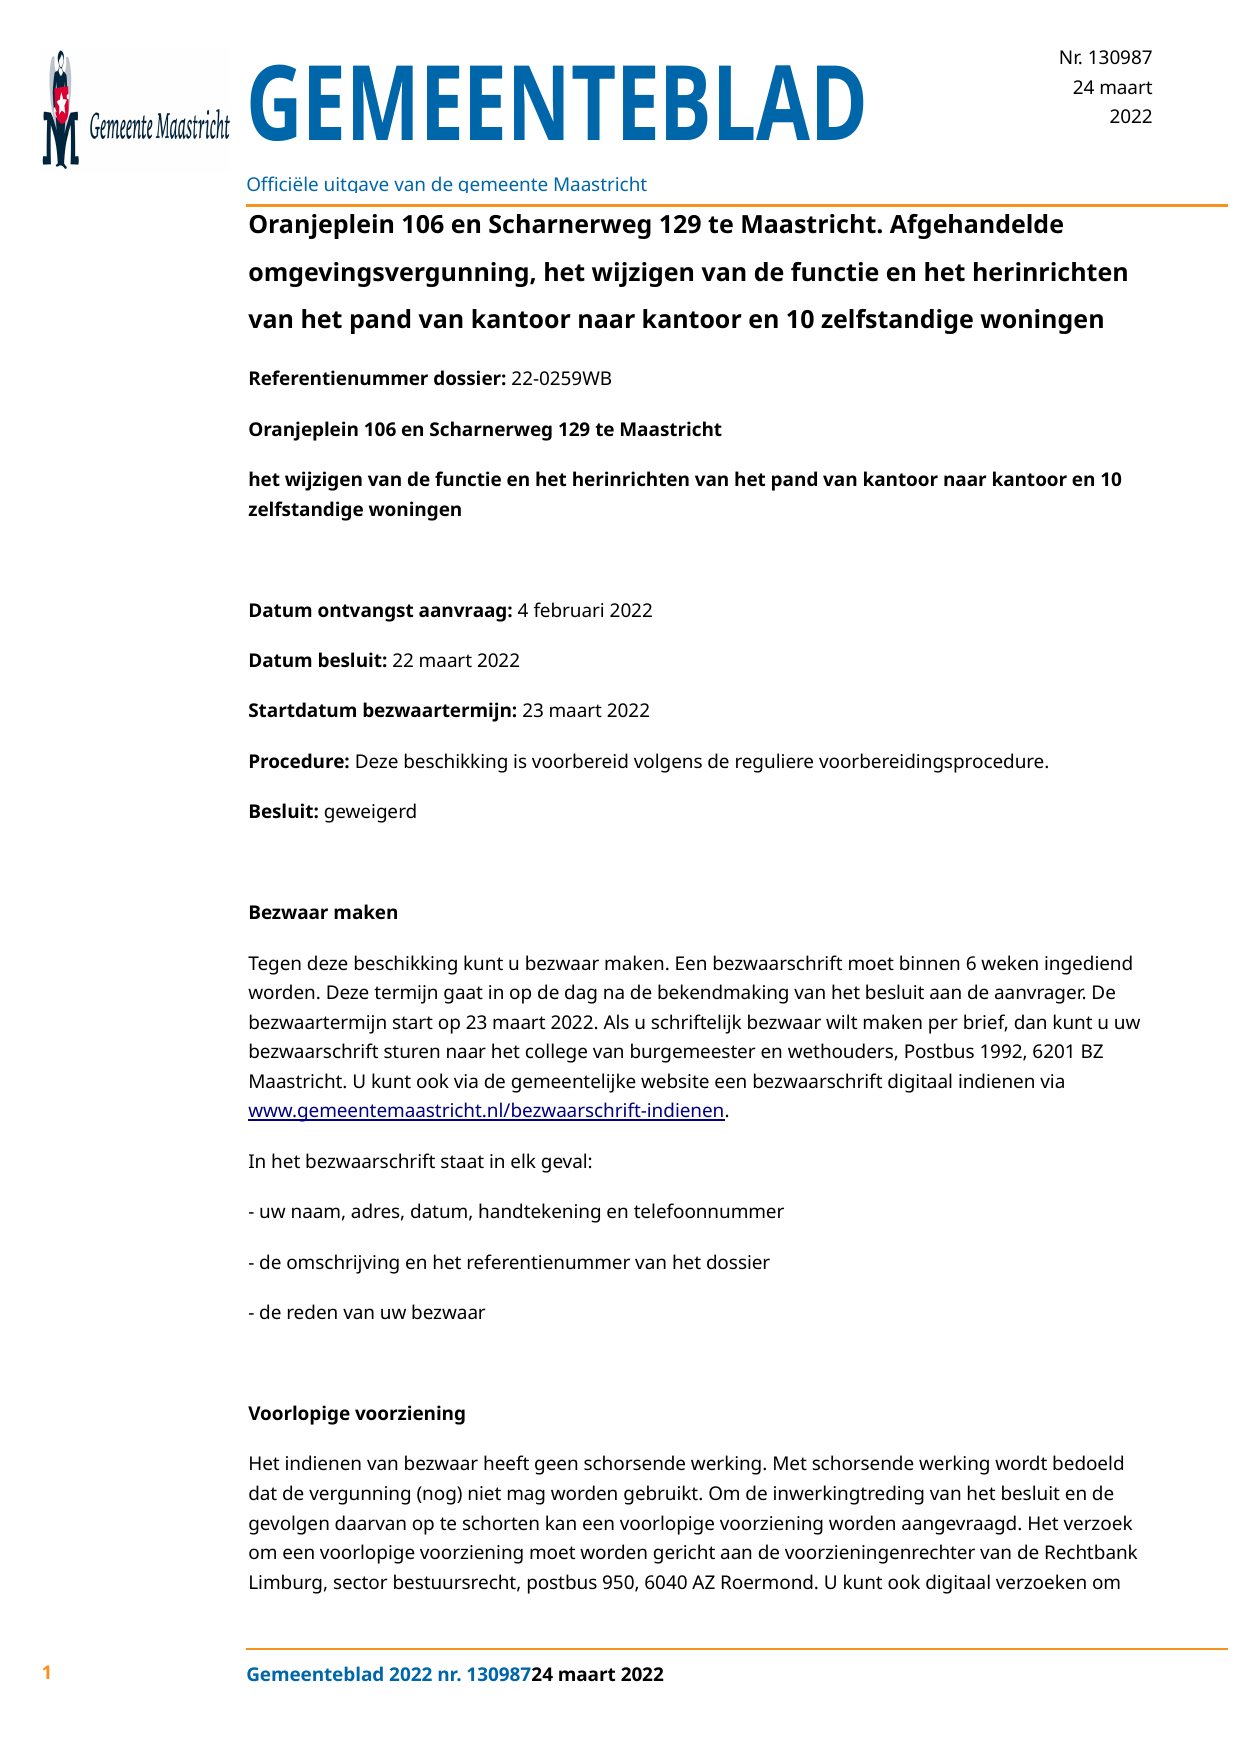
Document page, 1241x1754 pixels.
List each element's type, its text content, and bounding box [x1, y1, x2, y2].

text - de omschrijving en het referentienummer van het dossier [248, 1249, 1152, 1274]
text Datum besluit: 22 maart 2022 [248, 647, 1152, 673]
text - de reden van uw bezwaar [248, 1299, 1152, 1325]
text - uw naam, adres, datum, handtekening en telefoonnummer [248, 1198, 1152, 1224]
text Voorlopige voorziening [248, 1400, 1152, 1426]
picture [41, 47, 231, 172]
text Oranjeplein 106 en Scharnerweg 129 te Maastricht [248, 416, 1152, 442]
text Oranjeplein 106 en Scharnerweg 129 te Maastricht. Afgehandelde omgevingsvergunning, het wijzigen van de functie en het herinrichten van het pand van kantoor naar kantoor en 10 zelfstandige woningen [248, 207, 1152, 336]
text In het bezwaarschrift staat in elk geval: [248, 1148, 1152, 1174]
text Startdatum bezwaartermijn: 23 maart 2022 [248, 698, 1152, 723]
text Datum ontvangst aanvraag: 4 februari 2022 [248, 597, 1152, 622]
text Besluit: geweigerd [248, 798, 1152, 824]
text Tegen deze beschikking kunt u bezwaar maken. Een bezwaarschrift moet binnen 6 weken ingediend worden. Deze termijn gaat in op de dag na de bekendmaking van het besluit aan de aanvrager. De bezwaartermijn start op 23 maart 2022. Als u schriftelijk bezwaar wilt maken per brief, dan kunt u uw bezwaarschrift sturen naar het college van burgemeester en wethouders, Postbus 1992, 6201 BZ Maastricht. U kunt ook via de gemeentelijke website een bezwaarschrift digitaal indienen via www.gemeentemaastricht.nl/bezwaarschrift-indienen. [248, 950, 1152, 1123]
text Het indienen van bezwaar heeft geen schorsende werking. Met schorsende werking wordt bedoeld dat de vergunning (nog) niet mag worden gebruikt. Om de inwerkingtreding van het besluit en de gevolgen daarvan op te schorten kan een voorlopige voorziening worden aangevraagd. Het verzoek om een voorlopige voorziening moet worden gericht aan de voorzieningenrechter van de Rechtbank Limburg, sector bestuursrecht, postbus 950, 6040 AZ Roermond. U kunt ook digitaal verzoeken om [248, 1451, 1152, 1594]
text het wijzigen van de functie en het herinrichten van het pand van kantoor naar kantoor en 10 zelfstandige woningen [248, 466, 1152, 522]
text Referentienummer dossier: 22-0259WB [248, 366, 1152, 391]
text Bezwaar maken [248, 899, 1152, 925]
text Procedure: Deze beschikking is voorbereid volgens de reguliere voorbereidingsprocedure. [248, 748, 1152, 774]
